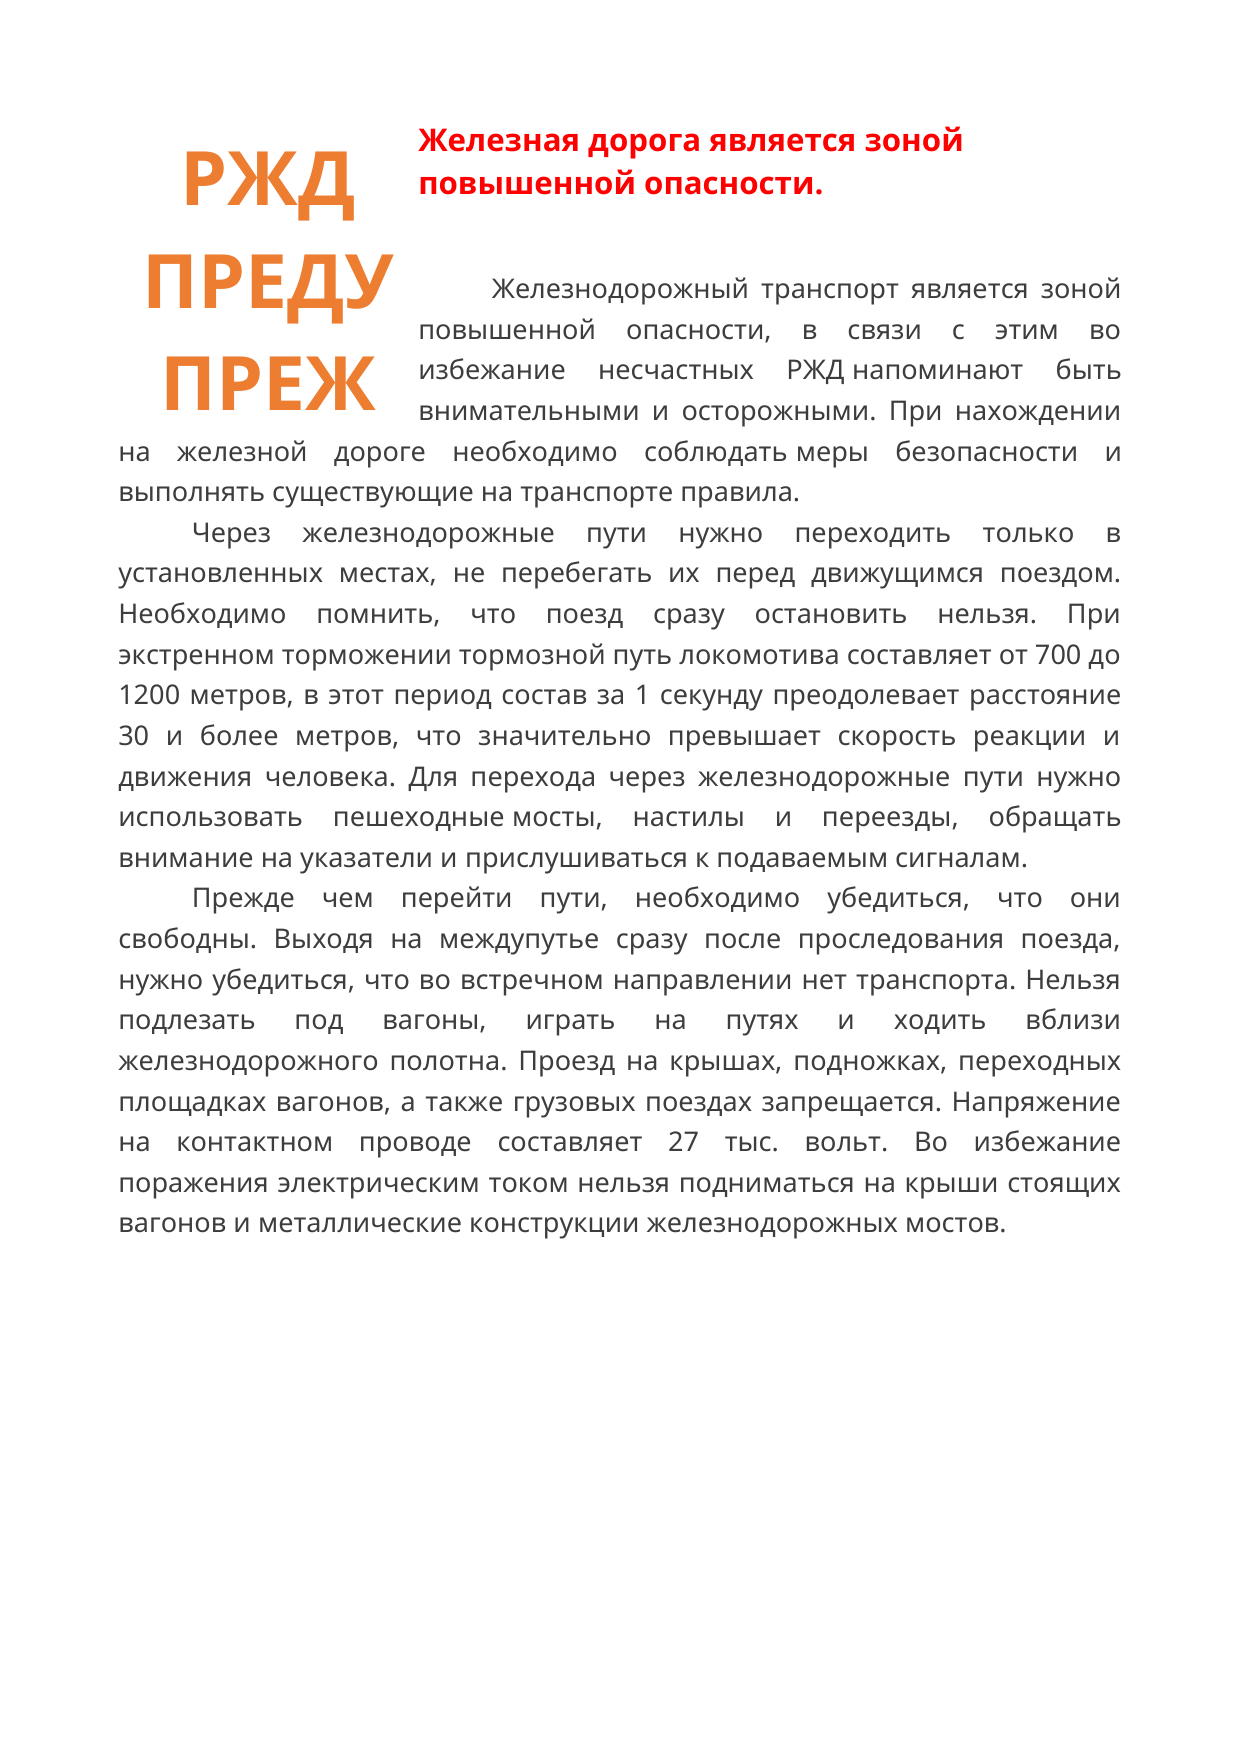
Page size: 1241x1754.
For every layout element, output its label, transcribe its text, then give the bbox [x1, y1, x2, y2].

text Железнодорожный транспорт является зоной повышенной опасности, в связи с этим во избежание несчастных РЖД напоминают быть внимательными и осторожными. При нахождении на железной дороге необходимо соблюдать меры безопасности и выполнять существующие на транспорте правила. [118, 266, 1122, 509]
text Железная дорога является зоной повышенной опасности. [118, 118, 1122, 418]
text Прежде чем перейти пути, необходимо убедиться, что они свободны. Выходя на междупутье сразу после проследования поезда, нужно убедиться, что во встречном направлении нет транспорта. Нельзя подлезать под вагоны, играть на путях и ходить вблизи железнодорожного полотна. Проезд на крышах, подножках, переходных площадках вагонов, а также грузовых поездах запрещается. Напряжение на контактном проводе составляет 27 тыс. вольт. Во избежание поражения электрическим током нельзя подниматься на крыши стоящих вагонов и металлические конструкции железнодорожных мостов. [118, 875, 1122, 1241]
text Через железнодорожные пути нужно переходить только в установленных местах, не перебегать их перед движущимся поездом. Необходимо помнить, что поезд сразу остановить нельзя. При экстренном торможении тормозной путь локомотива составляет от 700 до 1200 метров, в этот период состав за 1 секунду преодолевает расстояние 30 и более метров, что значительно превышает скорость реакции и движения человека. Для перехода через железнодорожные пути нужно использовать пешеходные мосты, настилы и переезды, обращать внимание на указатели и прислушиваться к подаваемым сигналам. [118, 509, 1122, 875]
text РЖД ПРЕДУПРЕЖДАЕТ! [133, 126, 403, 411]
